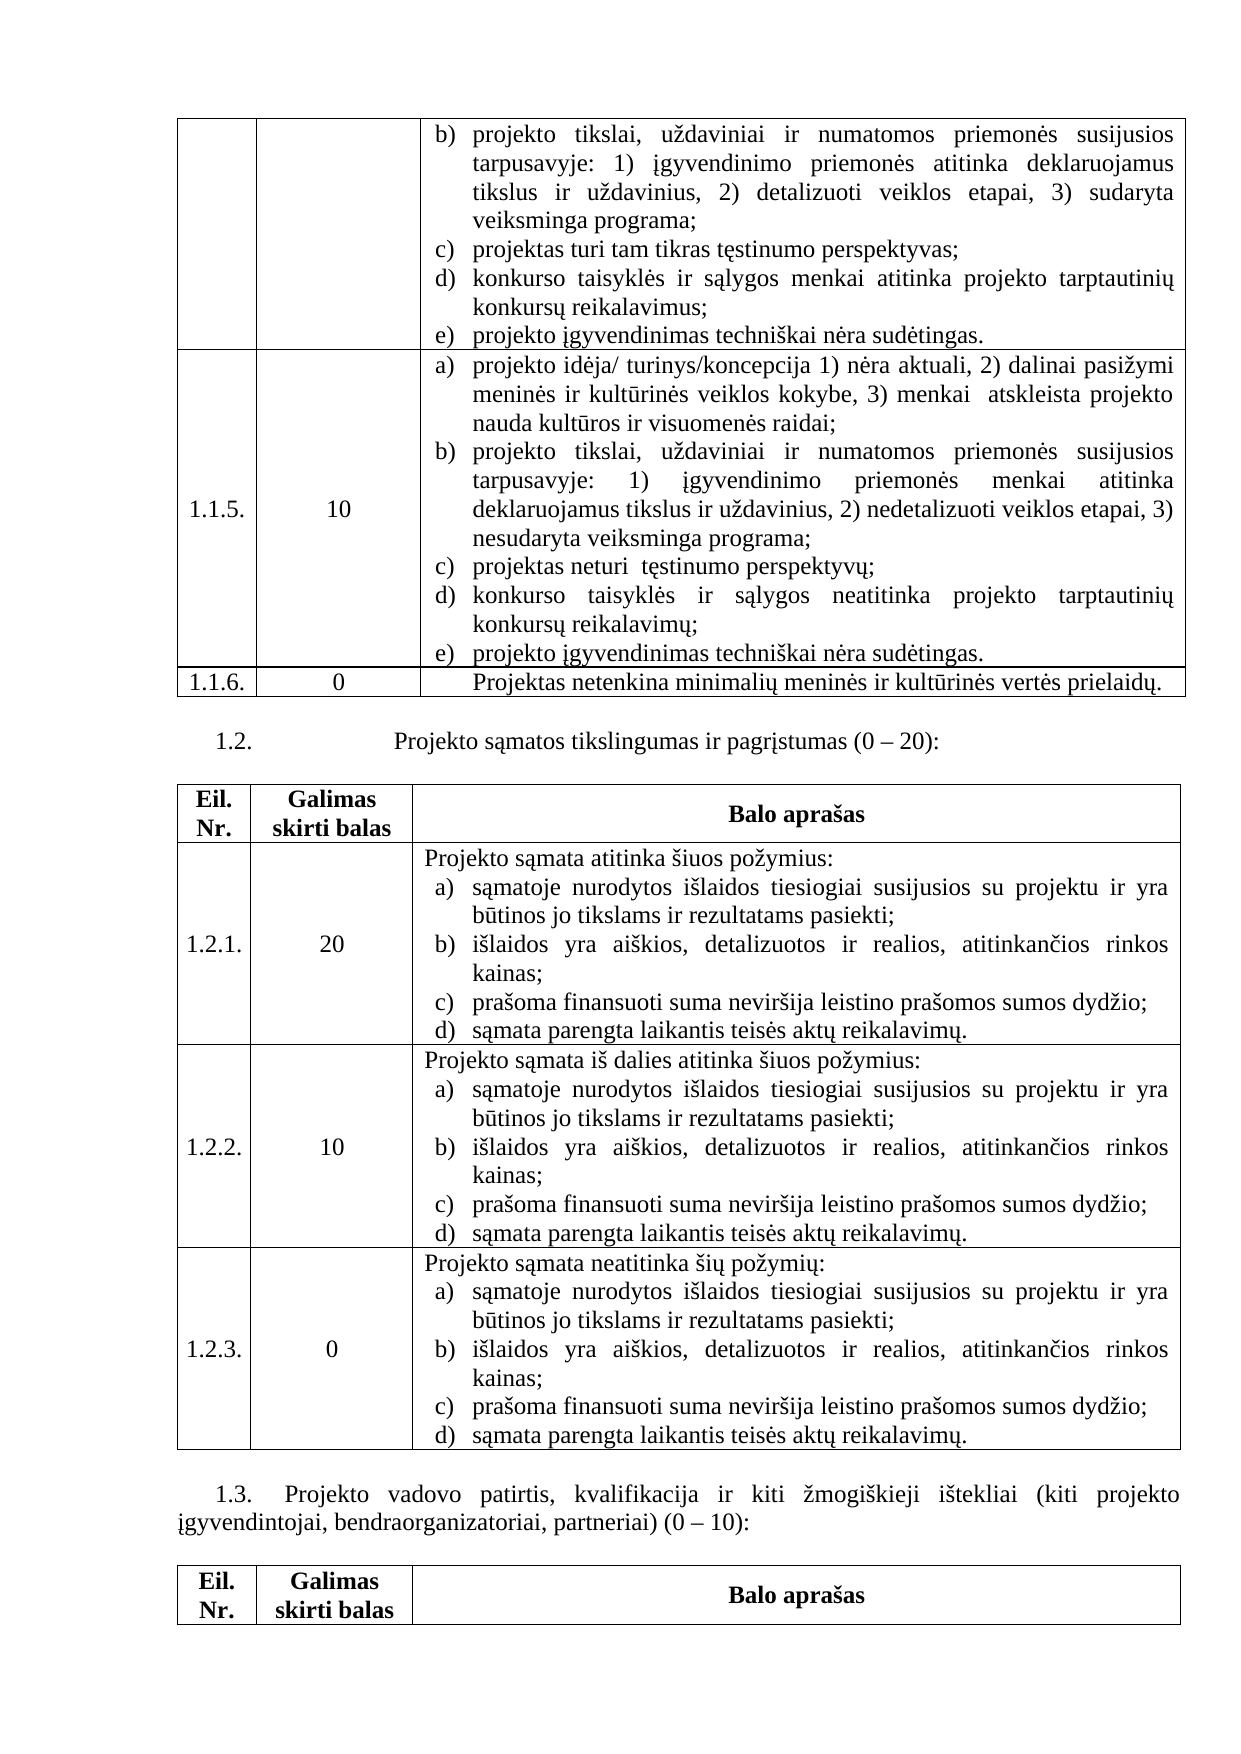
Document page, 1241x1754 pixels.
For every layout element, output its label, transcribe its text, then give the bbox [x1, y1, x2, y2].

table_cell Projekto sąmata atitinka šiuos požymius: a) sąmatoje nurodytos išlaidos tiesiogiai susijusios su projektu ir yra būtinos jo tikslams ir rezultatams pasiekti; b) išlaidos yra aiškios, detalizuotos ir realios, atitinkančios rinkos kainas; c) prašoma finansuoti suma neviršija leistino prašomos sumos dydžio; d) sąmata parengta laikantis teisės aktų reikalavimų. [413, 843, 1180, 1044]
table_cell 0 [251, 1248, 412, 1449]
table_header Galimas skirti balas [257, 1566, 412, 1623]
table_cell a) projekto idėja/ turinys/koncepcija 1) nėra aktuali, 2) dalinai pasižymi meninės ir kultūrinės veiklos kokybe, 3) menkai atskleista projekto nauda kultūros ir visuomenės raidai; b) projekto tikslai, uždaviniai ir numatomos priemonės susijusios tarpusavyje: 1) įgyvendinimo priemonės menkai atitinka deklaruojamus tikslus ir uždavinius, 2) nedetalizuoti veiklos etapai, 3) nesudaryta veiksminga programa; c) projektas neturi tęstinumo perspektyvų; d) konkurso taisyklės ir sąlygos neatitinka projekto tarptautinių konkursų reikalavimų; e) projekto įgyvendinimas techniškai nėra sudėtingas. [421, 350, 1185, 666]
table_header Eil. Nr. [178, 785, 250, 842]
table_cell b) projekto tikslai, uždaviniai ir numatomos priemonės susijusios tarpusavyje: 1) įgyvendinimo priemonės atitinka deklaruojamus tikslus ir uždavinius, 2) detalizuoti veiklos etapai, 3) sudaryta veiksminga programa; c) projektas turi tam tikras tęstinumo perspektyvas; d) konkurso taisyklės ir sąlygos menkai atitinka projekto tarptautinių konkursų reikalavimus; e) projekto įgyvendinimas techniškai nėra sudėtingas. [421, 119, 1185, 349]
table_header Eil. Nr. [178, 1566, 256, 1623]
text 1.3. Projekto vadovo patirtis, kvalifikacija ir kiti žmogiškieji ištekliai (kiti projekto įgyvendintojai, bendraorganizatoriai, partneriai) (0 – 10): [177, 1479, 1181, 1536]
table_cell [178, 119, 256, 349]
table_cell 1.2.3. [178, 1248, 250, 1449]
table_cell 10 [257, 350, 420, 666]
table_cell Projektas netenkina minimalių meninės ir kultūrinės vertės prielaidų. [421, 668, 1185, 696]
table_header Galimas skirti balas [251, 785, 412, 842]
table_cell 0 [257, 668, 420, 696]
table_cell 10 [251, 1045, 412, 1247]
table_cell 1.2.2. [178, 1045, 250, 1247]
table_cell 1.1.6. [178, 668, 256, 696]
table_cell Projekto sąmata neatitinka šių požymių: a) sąmatoje nurodytos išlaidos tiesiogiai susijusios su projektu ir yra būtinos jo tikslams ir rezultatams pasiekti; b) išlaidos yra aiškios, detalizuotos ir realios, atitinkančios rinkos kainas; c) prašoma finansuoti suma neviršija leistino prašomos sumos dydžio; d) sąmata parengta laikantis teisės aktų reikalavimų. [413, 1248, 1180, 1449]
table_cell Projekto sąmata iš dalies atitinka šiuos požymius: a) sąmatoje nurodytos išlaidos tiesiogiai susijusios su projektu ir yra būtinos jo tikslams ir rezultatams pasiekti; b) išlaidos yra aiškios, detalizuotos ir realios, atitinkančios rinkos kainas; c) prašoma finansuoti suma neviršija leistino prašomos sumos dydžio; d) sąmata parengta laikantis teisės aktų reikalavimų. [413, 1045, 1180, 1247]
table_cell [257, 119, 420, 349]
text 1.2. Projekto sąmatos tikslingumas ir pagrįstumas (0 – 20): [215, 726, 1181, 755]
table_cell 20 [251, 843, 412, 1044]
table_cell 1.2.1. [178, 843, 250, 1044]
table_cell 1.1.5. [178, 350, 256, 666]
table_header Balo aprašas [413, 1566, 1180, 1623]
table_header Balo aprašas [413, 785, 1180, 842]
